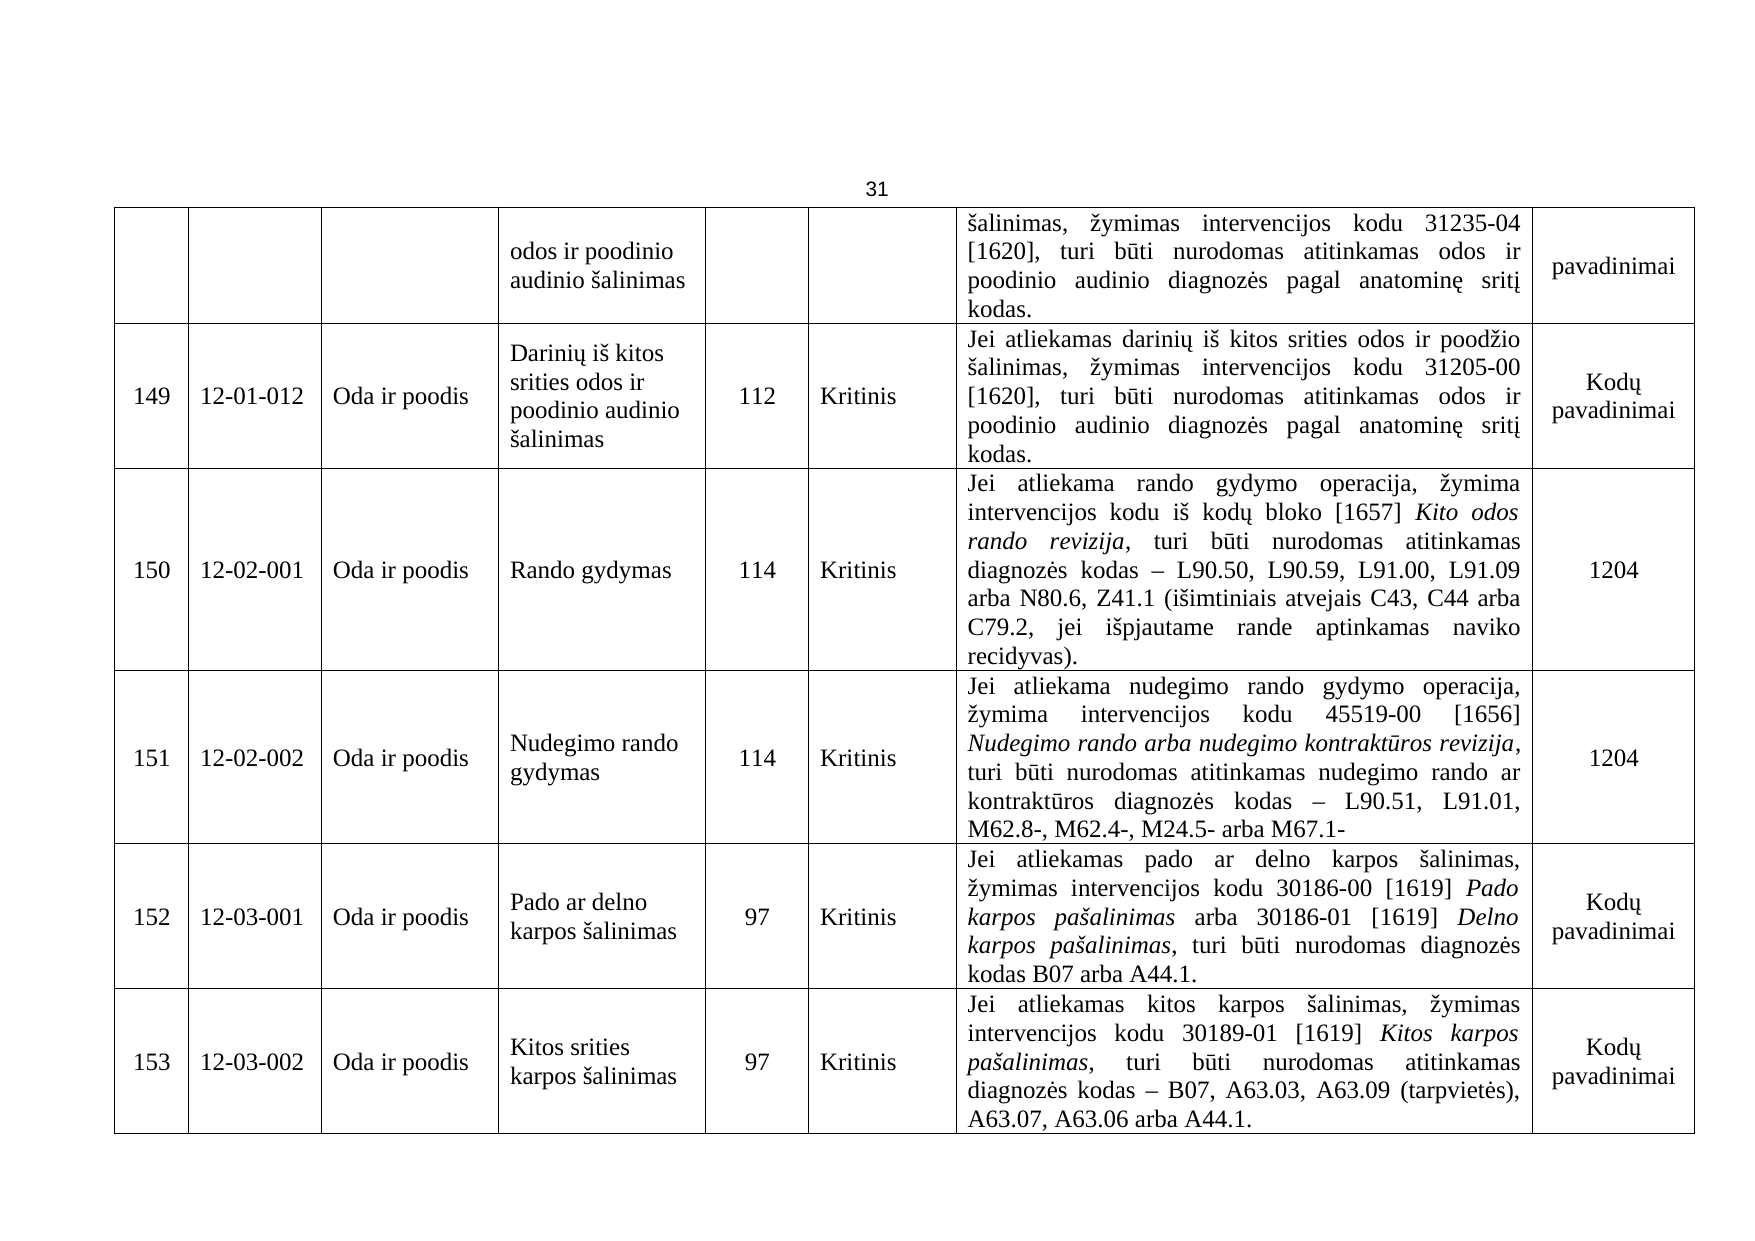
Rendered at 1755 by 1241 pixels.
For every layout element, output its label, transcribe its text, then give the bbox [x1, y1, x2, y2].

table_cell [115, 208, 188, 323]
table_cell Oda ir poodis [322, 989, 498, 1133]
table_cell [809, 208, 956, 323]
table_cell Jei atliekamas pado ar delno karpos šalinimas, žymimas intervencijos kodu 30186-00 [1619] Pado karpos pašalinimas arba 30186-01 [1619] Delno karpos pašalinimas, turi būti nurodomas diagnozės kodas B07 arba A44.1. [957, 844, 1532, 988]
table_cell 12-03-001 [189, 844, 321, 988]
table_cell Kodų pavadinimai [1533, 324, 1694, 467]
table_cell Kritinis [809, 844, 956, 988]
table_cell 150 [115, 469, 188, 670]
table_cell Oda ir poodis [322, 844, 498, 988]
table_cell Pado ar delno karpos šalinimas [499, 844, 705, 988]
table_cell Kitos srities karpos šalinimas [499, 989, 705, 1133]
table_cell Nudegimo rando gydymas [499, 671, 705, 843]
table_cell Rando gydymas [499, 469, 705, 670]
table_cell 12-01-012 [189, 324, 321, 467]
table_cell Oda ir poodis [322, 671, 498, 843]
table_cell 1204 [1533, 469, 1694, 670]
table_cell 114 [706, 469, 808, 670]
table_cell Jei atliekama nudegimo rando gydymo operacija, žymima intervencijos kodu 45519-00 [1656] Nudegimo rando arba nudegimo kontraktūros revizija, turi būti nurodomas atitinkamas nudegimo rando ar kontraktūros diagnozės kodas – L90.51, L91.01, M62.8-, M62.4-, M24.5- arba M67.1- [957, 671, 1532, 843]
table_cell Kodų pavadinimai [1533, 844, 1694, 988]
table_cell 12-03-002 [189, 989, 321, 1133]
table_cell 112 [706, 324, 808, 467]
table_cell [706, 208, 808, 323]
table_cell Oda ir poodis [322, 324, 498, 467]
table_cell 97 [706, 989, 808, 1133]
table_cell Jei atliekamas kitos karpos šalinimas, žymimas intervencijos kodu 30189-01 [1619] Kitos karpos pašalinimas, turi būti nurodomas atitinkamas diagnozės kodas – B07, A63.03, A63.09 (tarpvietės), A63.07, A63.06 arba A44.1. [957, 989, 1532, 1133]
table_cell Kritinis [809, 324, 956, 467]
table_cell 12-02-001 [189, 469, 321, 670]
table_cell Kodų pavadinimai [1533, 989, 1694, 1133]
table_cell 114 [706, 671, 808, 843]
table_cell 152 [115, 844, 188, 988]
table_cell pavadinimai [1533, 208, 1694, 323]
table_cell 12-02-002 [189, 671, 321, 843]
table_cell Kritinis [809, 469, 956, 670]
table_cell [189, 208, 321, 323]
table_cell Kritinis [809, 671, 956, 843]
table_cell 151 [115, 671, 188, 843]
table_cell 149 [115, 324, 188, 467]
table_cell 1204 [1533, 671, 1694, 843]
table_cell 153 [115, 989, 188, 1133]
table_cell Kritinis [809, 989, 956, 1133]
table_cell 97 [706, 844, 808, 988]
table_cell odos ir poodinio audinio šalinimas [499, 208, 705, 323]
table_cell Jei atliekamas darinių iš kitos srities odos ir poodžio šalinimas, žymimas intervencijos kodu 31205-00 [1620], turi būti nurodomas atitinkamas odos ir poodinio audinio diagnozės pagal anatominę sritį kodas. [957, 324, 1532, 467]
table_cell [322, 208, 498, 323]
table_cell Jei atliekama rando gydymo operacija, žymima intervencijos kodu iš kodų bloko [1657] Kito odos rando revizija, turi būti nurodomas atitinkamas diagnozės kodas – L90.50, L90.59, L91.00, L91.09 arba N80.6, Z41.1 (išimtiniais atvejais C43, C44 arba C79.2, jei išpjautame rande aptinkamas naviko recidyvas). [957, 469, 1532, 670]
table_cell Darinių iš kitos srities odos ir poodinio audinio šalinimas [499, 324, 705, 467]
table_cell Oda ir poodis [322, 469, 498, 670]
table_cell šalinimas, žymimas intervencijos kodu 31235-04 [1620], turi būti nurodomas atitinkamas odos ir poodinio audinio diagnozės pagal anatominę sritį kodas. [957, 208, 1532, 323]
